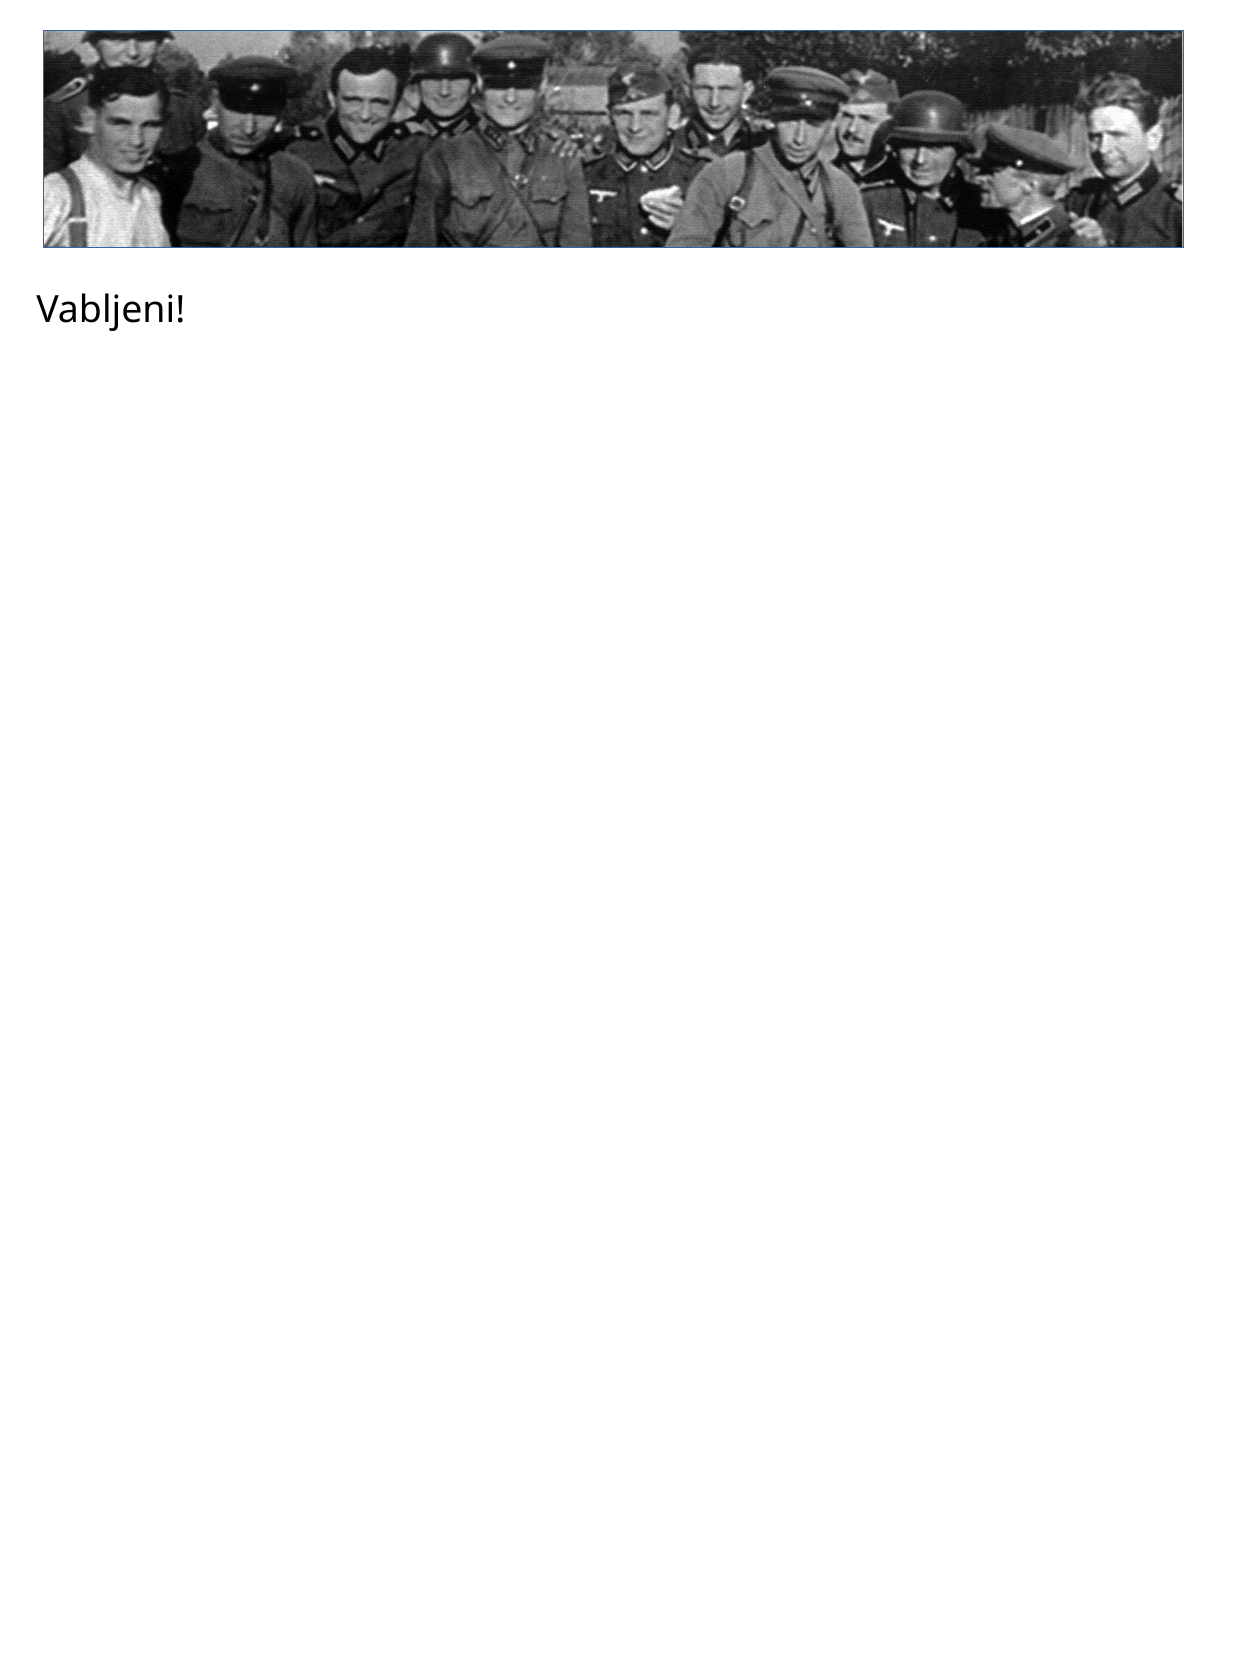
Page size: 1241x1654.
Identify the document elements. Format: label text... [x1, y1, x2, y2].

text Vabljeni! [29, 282, 1211, 333]
picture [44, 31, 1183, 247]
